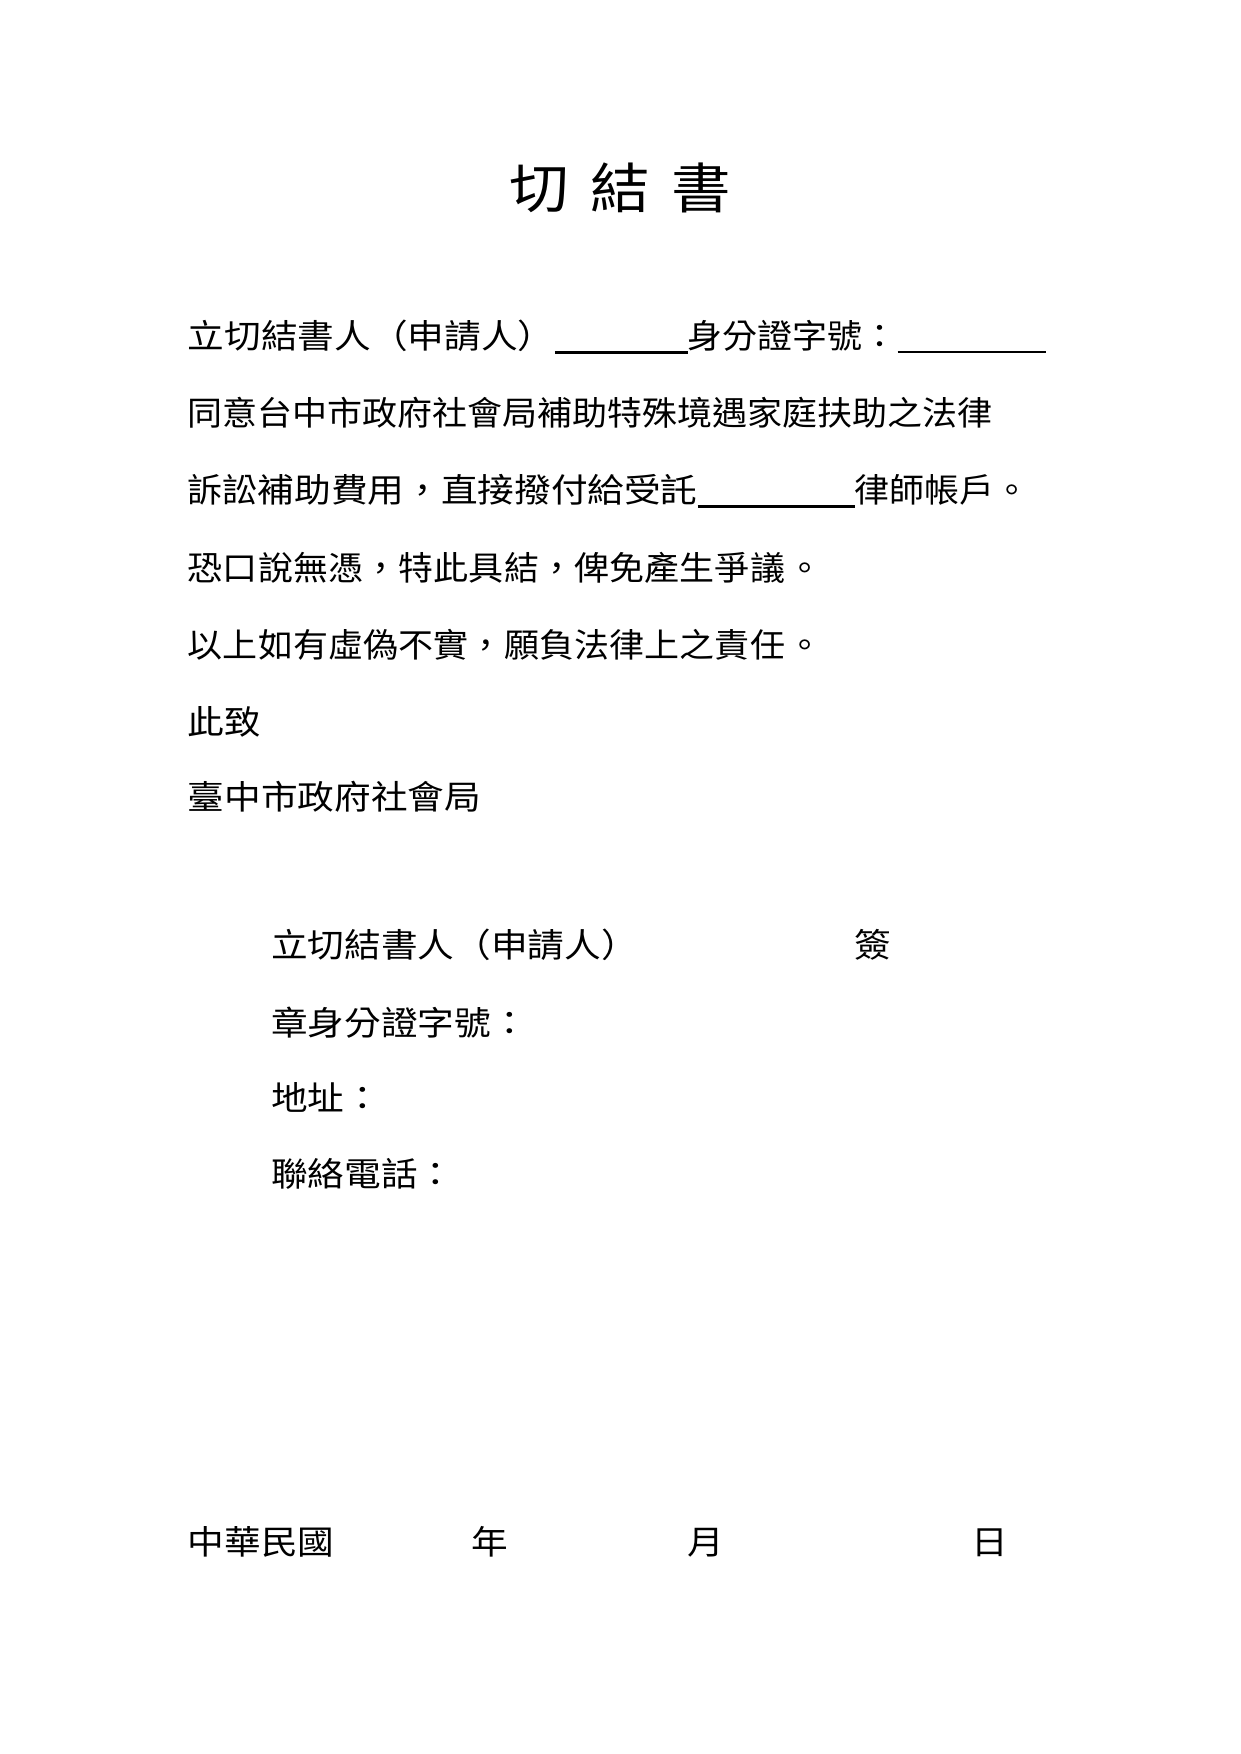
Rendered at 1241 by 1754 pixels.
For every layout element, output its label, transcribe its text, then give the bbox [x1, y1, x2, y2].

title 切 結 書 [175, 150, 1065, 224]
text 臺中市政府社會局 [187, 773, 1065, 819]
text 地址： [271, 1073, 1065, 1120]
text 恐口說無憑，特此具結，俾免產生爭議。以上如有虛偽不實，願負法律上之責任。此致 [187, 541, 787, 744]
text 立切結書人（申請人） 簽章身分證字號： [271, 919, 921, 1044]
text 中華民國 年 月 日 [187, 1516, 1065, 1564]
text 聯絡電話： [271, 1148, 1065, 1196]
text 同意台中市政府社會局補助特殊境遇家庭扶助之法律訴訟補助費用，直接撥付給受託 律師帳戶。 [187, 387, 1021, 512]
text 立切結書人（申請人） 身分證字號： [175, 310, 1058, 358]
